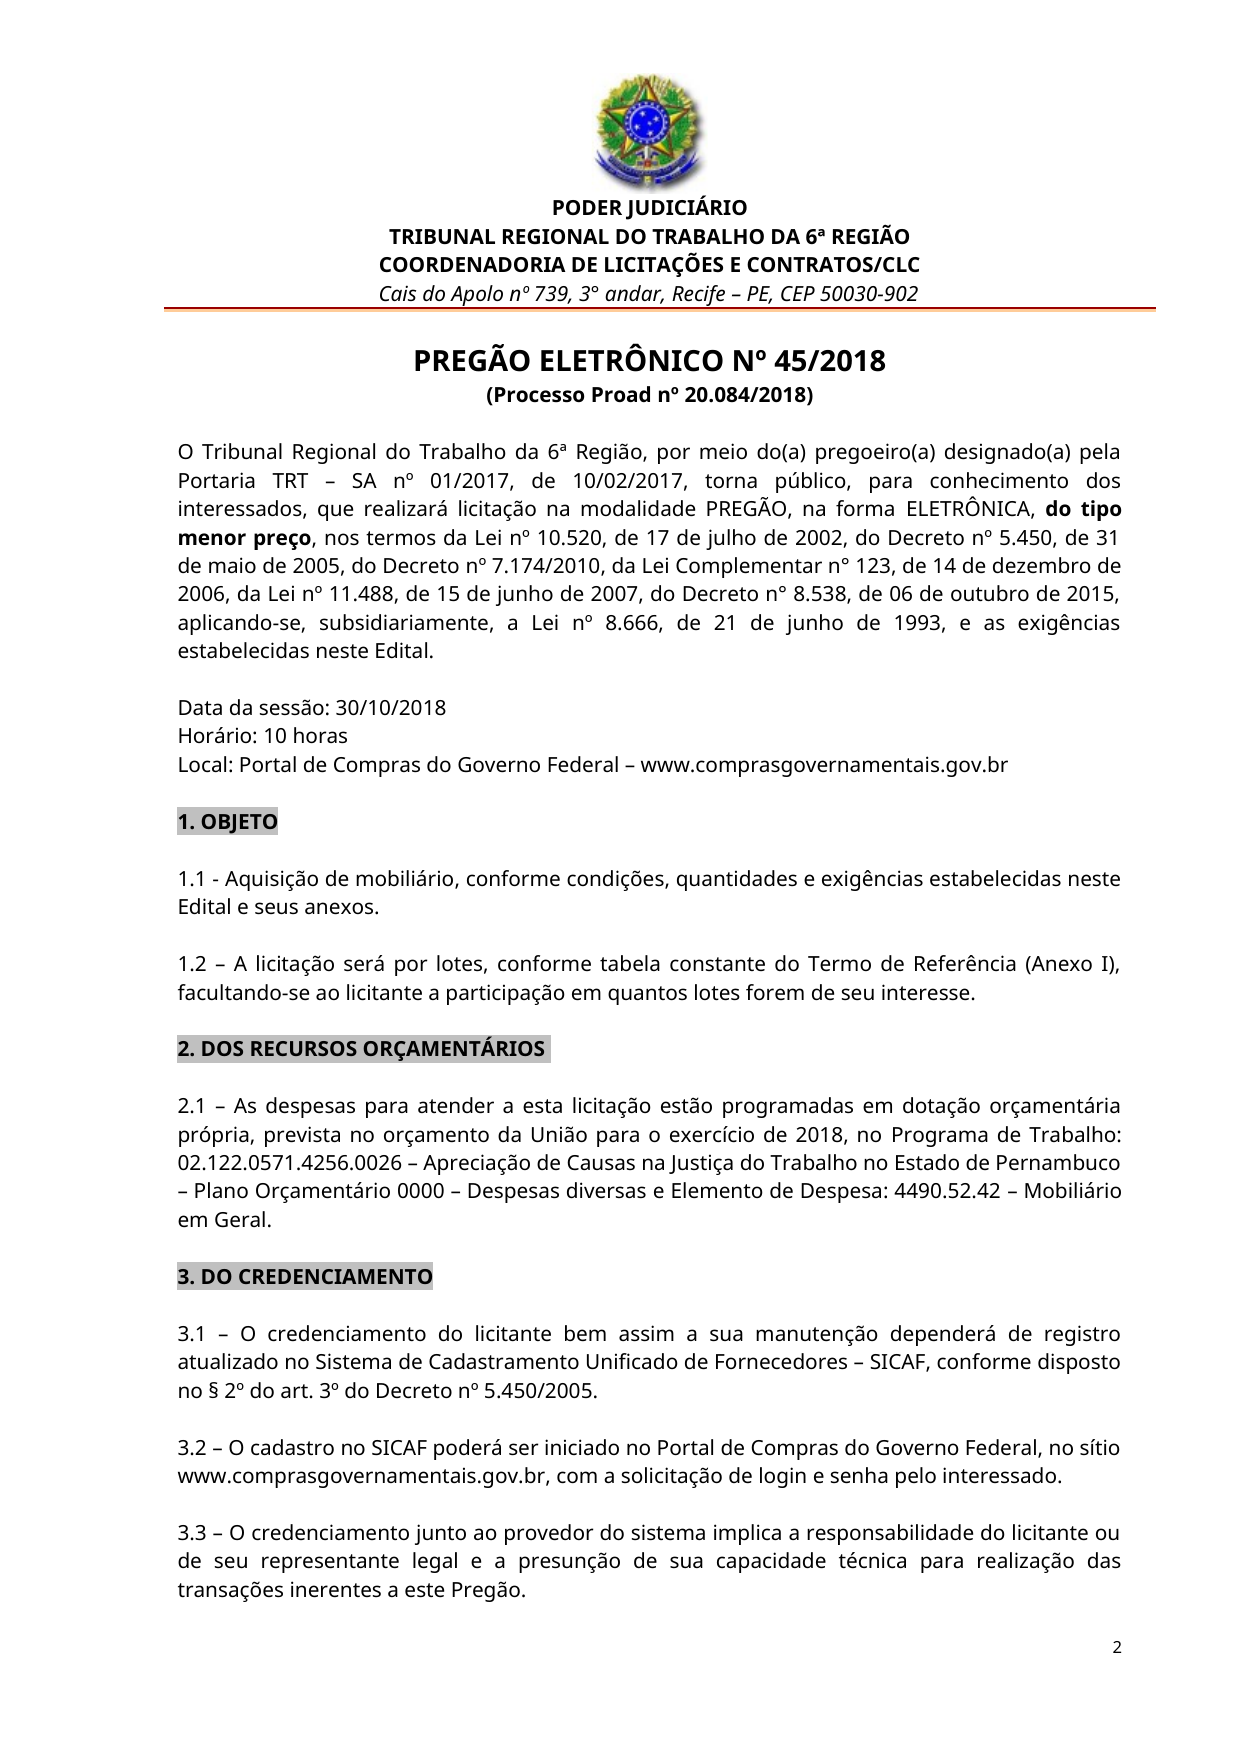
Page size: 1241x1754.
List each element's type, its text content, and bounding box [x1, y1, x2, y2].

text 3. DO CREDENCIAMENTO [177, 1262, 1122, 1290]
text 1.1 - Aquisição de mobiliário, conforme condições, quantidades e exigências estabelecidas neste Edital e seus anexos. [177, 864, 1122, 921]
text Data da sessão: 30/10/2018 [177, 693, 1122, 722]
text Horário: 10 horas [177, 722, 1122, 750]
text O Tribunal Regional do Trabalho da 6ª Região, por meio do(a) pregoeiro(a) designado(a) pela Portaria TRT – SA nº 01/2017, de 10/02/2017, torna público, para conhecimento dos interessados, que realizará licitação na modalidade PREGÃO, na forma ELETRÔNICA, do tipo menor preço, nos termos da Lei nº 10.520, de 17 de julho de 2002, do Decreto nº 5.450, de 31 de maio de 2005, do Decreto nº 7.174/2010, da Lei Complementar n° 123, de 14 de dezembro de 2006, da Lei nº 11.488, de 15 de junho de 2007, do Decreto n° 8.538, de 06 de outubro de 2015, aplicando-se, subsidiariamente, a Lei nº 8.666, de 21 de junho de 1993, e as exigências estabelecidas neste Edital. [177, 437, 1122, 665]
text 2.1 – As despesas para atender a esta licitação estão programadas em dotação orçamentária própria, prevista no orçamento da União para o exercício de 2018, no Programa de Trabalho: 02.122.0571.4256.0026 – Apreciação de Causas na Justiça do Trabalho no Estado de Pernambuco – Plano Orçamentário 0000 – Despesas diversas e Elemento de Despesa: 4490.52.42 – Mobiliário em Geral. [177, 1091, 1122, 1233]
text PODER JUDICIÁRIO [177, 193, 1122, 222]
text TRIBUNAL REGIONAL DO TRABALHO DA 6ª REGIÃO [177, 222, 1122, 250]
text 3.3 – O credenciamento junto ao provedor do sistema implica a responsabilidade do licitante ou de seu representante legal e a presunção de sua capacidade técnica para realização das transações inerentes a este Pregão. [177, 1518, 1122, 1603]
text 2. DOS RECURSOS ORÇAMENTÁRIOS [177, 1034, 1122, 1063]
text 1.2 – A licitação será por lotes, conforme tabela constante do Termo de Referência (Anexo I), facultando-se ao licitante a participação em quantos lotes forem de seu interesse. [177, 949, 1122, 1006]
text COORDENADORIA DE LICITAÇÕES E CONTRATOS/CLC [177, 250, 1122, 279]
text 3.2 – O cadastro no SICAF poderá ser iniciado no Portal de Compras do Governo Federal, no sítio www.comprasgovernamentais.gov.br, com a solicitação de login e senha pelo interessado. [177, 1433, 1122, 1489]
text 3.1 – O credenciamento do licitante bem assim a sua manutenção dependerá de registro atualizado no Sistema de Cadastramento Unificado de Fornecedores – SICAF, conforme disposto no § 2º do art. 3º do Decreto nº 5.450/2005. [177, 1319, 1122, 1404]
text Local: Portal de Compras do Governo Federal – www.comprasgovernamentais.gov.br [177, 750, 1122, 778]
text 1. OBJETO [177, 807, 1122, 835]
text (Processo Proad nº 20.084/2018) [177, 380, 1122, 409]
picture [591, 73, 708, 194]
subtitle Cais do Apolo nº 739, 3° andar, Recife – PE, CEP 50030-902 [177, 279, 1122, 307]
text PREGÃO ELETRÔNICO Nº 45/2018 [177, 341, 1122, 380]
